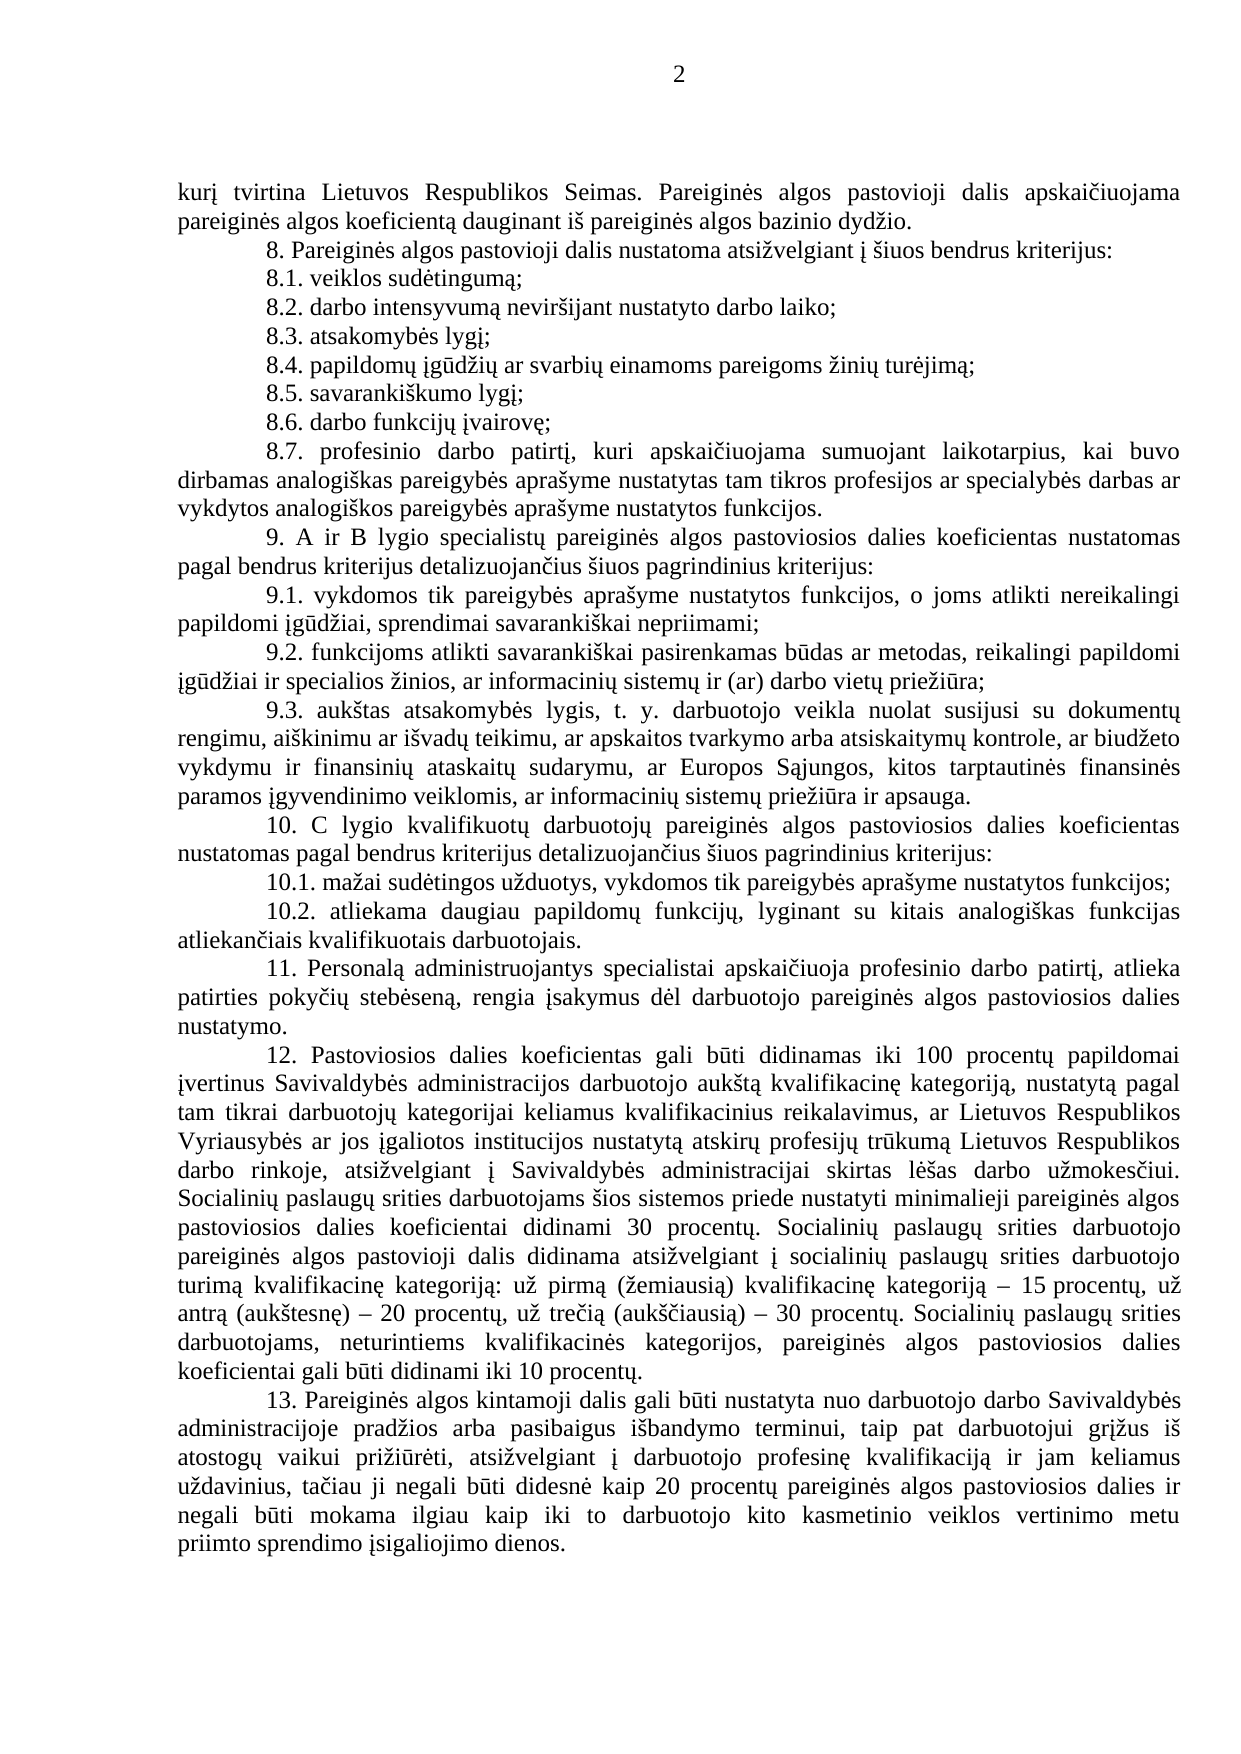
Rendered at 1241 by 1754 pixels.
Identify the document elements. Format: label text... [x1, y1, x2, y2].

text 8.4. papildomų įgūdžių ar svarbių einamoms pareigoms žinių turėjimą; [177, 350, 1181, 378]
text 8. Pareiginės algos pastovioji dalis nustatoma atsižvelgiant į šiuos bendrus kriterijus: [177, 235, 1181, 263]
text 9.1. vykdomos tik pareigybės aprašyme nustatytos funkcijos, o joms atlikti nereikalingi papildomi įgūdžiai, sprendimai savarankiškai nepriimami; [177, 580, 1181, 637]
text 11. Personalą administruojantys specialistai apskaičiuoja profesinio darbo patirtį, atlieka patirties pokyčių stebėseną, rengia įsakymus dėl darbuotojo pareiginės algos pastoviosios dalies nustatymo. [177, 953, 1181, 1040]
text 10.1. mažai sudėtingos užduotys, vykdomos tik pareigybės aprašyme nustatytos funkcijos; [177, 867, 1181, 896]
text 8.6. darbo funkcijų įvairovę; [177, 407, 1181, 436]
text 9.3. aukštas atsakomybės lygis, t. y. darbuotojo veikla nuolat susijusi su dokumentų rengimu, aiškinimu ar išvadų teikimu, ar apskaitos tvarkymo arba atsiskaitymų kontrole, ar biudžeto vykdymu ir finansinių ataskaitų sudarymu, ar Europos Sąjungos, kitos tarptautinės finansinės paramos įgyvendinimo veiklomis, ar informacinių sistemų priežiūra ir apsauga. [177, 695, 1181, 810]
text 8.1. veiklos sudėtingumą; [177, 263, 1181, 292]
text 12. Pastoviosios dalies koeficientas gali būti didinamas iki 100 procentų papildomai įvertinus Savivaldybės administracijos darbuotojo aukštą kvalifikacinę kategoriją, nustatytą pagal tam tikrai darbuotojų kategorijai keliamus kvalifikacinius reikalavimus, ar Lietuvos Respublikos Vyriausybės ar jos įgaliotos institucijos nustatytą atskirų profesijų trūkumą Lietuvos Respublikos darbo rinkoje, atsižvelgiant į Savivaldybės administracijai skirtas lėšas darbo užmokesčiui. Socialinių paslaugų srities darbuotojams šios sistemos priede nustatyti minimalieji pareiginės algos pastoviosios dalies koeficientai didinami 30 procentų. Socialinių paslaugų srities darbuotojo pareiginės algos pastovioji dalis didinama atsižvelgiant į socialinių paslaugų srities darbuotojo turimą kvalifikacinę kategoriją: už pirmą (žemiausią) kvalifikacinę kategoriją – 15 procentų, už antrą (aukštesnę) – 20 procentų, už trečią (aukščiausią) – 30 procentų. Socialinių paslaugų srities darbuotojams, neturintiems kvalifikacinės kategorijos, pareiginės algos pastoviosios dalies koeficientai gali būti didinami iki 10 procentų. [177, 1040, 1181, 1385]
text 8.5. savarankiškumo lygį; [177, 378, 1181, 407]
text 8.3. atsakomybės lygį; [177, 321, 1181, 350]
text 9. A ir B lygio specialistų pareiginės algos pastoviosios dalies koeficientas nustatomas pagal bendrus kriterijus detalizuojančius šiuos pagrindinius kriterijus: [177, 522, 1181, 580]
text 8.2. darbo intensyvumą neviršijant nustatyto darbo laiko; [177, 292, 1181, 321]
text 8.7. profesinio darbo patirtį, kuri apskaičiuojama sumuojant laikotarpius, kai buvo dirbamas analogiškas pareigybės aprašyme nustatytas tam tikros profesijos ar specialybės darbas ar vykdytos analogiškos pareigybės aprašyme nustatytos funkcijos. [177, 436, 1181, 522]
text 13. Pareiginės algos kintamoji dalis gali būti nustatyta nuo darbuotojo darbo Savivaldybės administracijoje pradžios arba pasibaigus išbandymo terminui, taip pat darbuotojui grįžus iš atostogų vaikui prižiūrėti, atsižvelgiant į darbuotojo profesinę kvalifikaciją ir jam keliamus uždavinius, tačiau ji negali būti didesnė kaip 20 procentų pareiginės algos pastoviosios dalies ir negali būti mokama ilgiau kaip iki to darbuotojo kito kasmetinio veiklos vertinimo metu priimto sprendimo įsigaliojimo dienos. [177, 1385, 1181, 1557]
text 10.2. atliekama daugiau papildomų funkcijų, lyginant su kitais analogiškas funkcijas atliekančiais kvalifikuotais darbuotojais. [177, 896, 1181, 953]
text 10. C lygio kvalifikuotų darbuotojų pareiginės algos pastoviosios dalies koeficientas nustatomas pagal bendrus kriterijus detalizuojančius šiuos pagrindinius kriterijus: [177, 810, 1181, 867]
text 9.2. funkcijoms atlikti savarankiškai pasirenkamas būdas ar metodas, reikalingi papildomi įgūdžiai ir specialios žinios, ar informacinių sistemų ir (ar) darbo vietų priežiūra; [177, 637, 1181, 695]
text kurį tvirtina Lietuvos Respublikos Seimas. Pareiginės algos pastovioji dalis apskaičiuojama pareiginės algos koeficientą dauginant iš pareiginės algos bazinio dydžio. [177, 177, 1181, 235]
